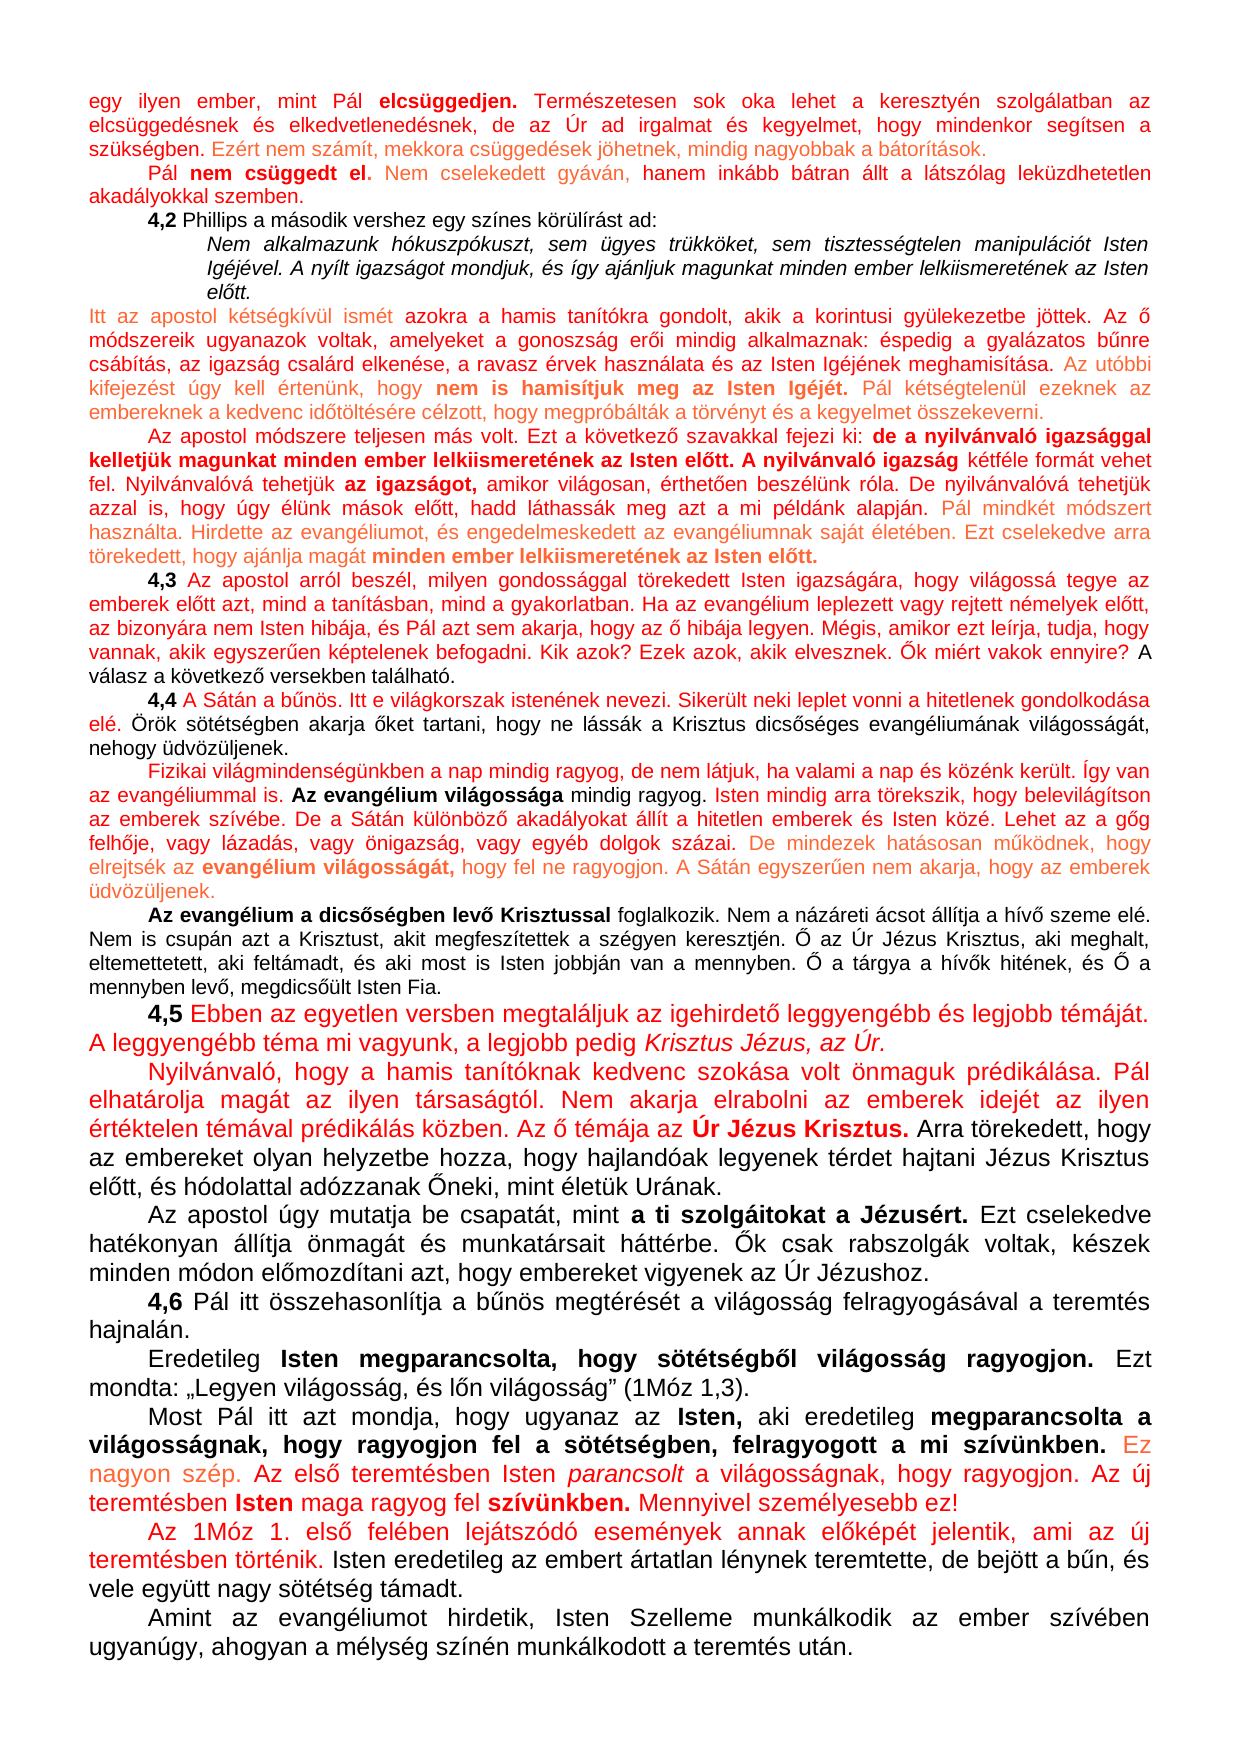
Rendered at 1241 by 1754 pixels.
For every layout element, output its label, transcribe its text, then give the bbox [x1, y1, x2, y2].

text Pál nem csüggedt el. Nem cselekedett gyáván, hanem inkább bátran állt a látszólag leküzdhetetlen akadályokkal szemben. [88, 160, 1152, 208]
text Most Pál itt azt mondja, hogy ugyanaz az Isten, aki eredetileg megparan­csolta a világosságnak, hogy ragyogjon fel a sötétségben, felragyogott a mi szívünkben. Ez nagyon szép. Az első teremtésben Isten parancsolt a világosságnak, hogy ragyogjon. Az új teremtésben Isten maga ragyog fel szívünkben. Mennyivel személyesebb ez! [88, 1401, 1152, 1516]
text 4,2 Phillips a második vershez egy színes körülírást ad: [88, 208, 1152, 232]
text Itt az apostol kétségkívül ismét azokra a hamis tanítókra gondolt, akik a korintusi gyülekezetbe jöttek. Az ő módszereik ugyanazok voltak, amelyeket a gonoszság erői mindig alkalmaznak: éspedig a gyalázatos bűnre csábítás, az igazság csalárd elkenése, a ravasz érvek használata és az Isten Igéjének meghamisítása. Az utóbbi kifejezést úgy kell értenünk, hogy nem is hamisítjuk meg az Isten Igéjét. Pál kétségtelenül ezeknek az embereknek a kedvenc időtöltésére célzott, hogy megpróbálták a törvényt és a kegyelmet összekeverni. [88, 304, 1152, 424]
text Nem alkalmazunk hókuszpókuszt, sem ügyes trükköket, sem tisztességtelen manipulációt Isten Igéjével. A nyílt igazságot mondjuk, és így ajánljuk magunkat minden ember lelkiismeretének az Isten előtt. [207, 232, 1152, 304]
text Amint az evangéliumot hirdetik, Isten Szelleme munkálkodik az ember szívében ugyanúgy, ahogyan a mélység színén munkálkodott a teremtés után. [88, 1603, 1152, 1660]
text 4,4 A Sátán a bűnös. Itt e világkorszak istenének nevezi. Sikerült neki leplet vonni a hitetlenek gondolkodása elé. Örök sötétségben akarja őket tartani, hogy ne lássák a Krisztus dicsőséges evangéliumának világosságát, nehogy üdvözüljenek. [88, 687, 1152, 759]
text Az 1Móz 1. első felében lejátszódó események annak előképét jelentik, ami az új teremtésben történik. Isten eredetileg az embert ártatlan lénynek teremtette, de bejött a bűn, és vele együtt nagy sötétség támadt. [88, 1516, 1152, 1603]
text Az evangélium a dicsőségben levő Krisztussal foglalkozik. Nem a názáreti ácsot állítja a hívő szeme elé. Nem is csupán azt a Krisztust, akit megfeszítettek a szégyen keresztjén. Ő az Úr Jézus Krisztus, aki meghalt, eltemettetett, aki feltámadt, és aki most is Isten jobbján van a mennyben. Ő a tárgya a hívők hitének, és Ő a mennyben levő, megdicsőült Isten Fia. [88, 903, 1152, 999]
text Eredetileg Isten megparancsolta, hogy sötétségből világosság ragyogjon. Ezt mondta: „Legyen világosság, és lőn világosság” (1Móz 1,3). [88, 1344, 1152, 1401]
text 4,6 Pál itt összehasonlítja a bűnös megtérését a világosság felragyogásával a teremtés hajnalán. [88, 1286, 1152, 1344]
text 4,3 Az apostol arról beszél, milyen gondossággal törekedett Isten igazságára, hogy világossá tegye az emberek előtt azt, mind a tanításban, mind a gyakorlatban. Ha az evangélium leplezett vagy rejtett némelyek előtt, az bizonyára nem Isten hibája, és Pál azt sem akarja, hogy az ő hibája legyen. Mégis, amikor ezt leírja, tudja, hogy vannak, akik egyszerűen képtelenek befogadni. Kik azok? Ezek azok, akik elvesznek. Ők miért vakok ennyire? A válasz a következő versekben található. [88, 568, 1152, 687]
text Az apostol úgy mutatja be csapatát, mint a ti szolgáitokat a Jézusért. Ezt cselekedve hatékonyan állítja önmagát és munkatársait háttérbe. Ők csak rabszolgák voltak, készek minden módon előmozdítani azt, hogy embereket vigyenek az Úr Jézushoz. [88, 1200, 1152, 1286]
text Fizikai világmindenségünkben a nap mindig ragyog, de nem látjuk, ha valami a nap és közénk került. Így van az evangéliummal is. Az evangélium világossága mindig ragyog. Isten mindig arra törekszik, hogy belevilágítson az emberek szívébe. De a Sátán különböző akadályokat állít a hitetlen emberek és Isten közé. Lehet az a gőg felhője, vagy lázadás, vagy önigazság, vagy egyéb dolgok százai. De mindezek hatásosan működnek, hogy elrejtsék az evangélium világossá­gát, hogy fel ne ragyogjon. A Sátán egyszerűen nem akarja, hogy az emberek üdvözüljenek. [88, 759, 1152, 903]
text Nyilvánvaló, hogy a hamis tanítóknak kedvenc szokása volt önmaguk prédikálása. Pál elhatárolja magát az ilyen társaságtól. Nem akarja elrabolni az emberek idejét az ilyen értéktelen témával prédikálás közben. Az ő témája az Úr Jézus Krisztus. Arra törekedett, hogy az embereket olyan helyzetbe hozza, hogy hajlandóak legyenek térdet hajtani Jézus Krisztus előtt, és hódolattal adózzanak Őneki, mint életük Urának. [88, 1056, 1152, 1200]
text egy ilyen ember, mint Pál elcsüggedjen. Természetesen sok oka lehet a keresztyén szolgálatban az elcsüggedésnek és elkedvetlenedésnek, de az Úr ad irgalmat és kegyelmet, hogy mindenkor segítsen a szükségben. Ezért nem számít, mekkora csüggedések jöhetnek, mindig nagyobbak a bátorítások. [88, 88, 1152, 160]
text 4,5 Ebben az egyetlen versben megtaláljuk az igehirdető leggyengébb és legjobb témáját. A leggyengébb téma mi vagyunk, a legjobb pedig Krisztus Jézus, az Úr. [88, 999, 1152, 1056]
text Az apostol módszere teljesen más volt. Ezt a következő szavakkal fejezi ki: de a nyilvánvaló igazsággal kelletjük magunkat minden ember lelkiismeretének az Isten előtt. A nyilvánvaló igazság kétféle formát vehet fel. Nyilvánvalóvá tehetjük az igazságot, amikor világosan, érthetően beszélünk róla. De nyilvánvalóvá tehetjük azzal is, hogy úgy élünk mások előtt, hadd láthassák meg azt a mi példánk alapján. Pál mindkét módszert használta. Hirdette az evangéliumot, és engedelmeskedett az evangéliumnak saját életében. Ezt cselekedve arra törekedett, hogy ajánlja magát minden ember lelkiismeretének az Isten előtt. [88, 424, 1152, 568]
